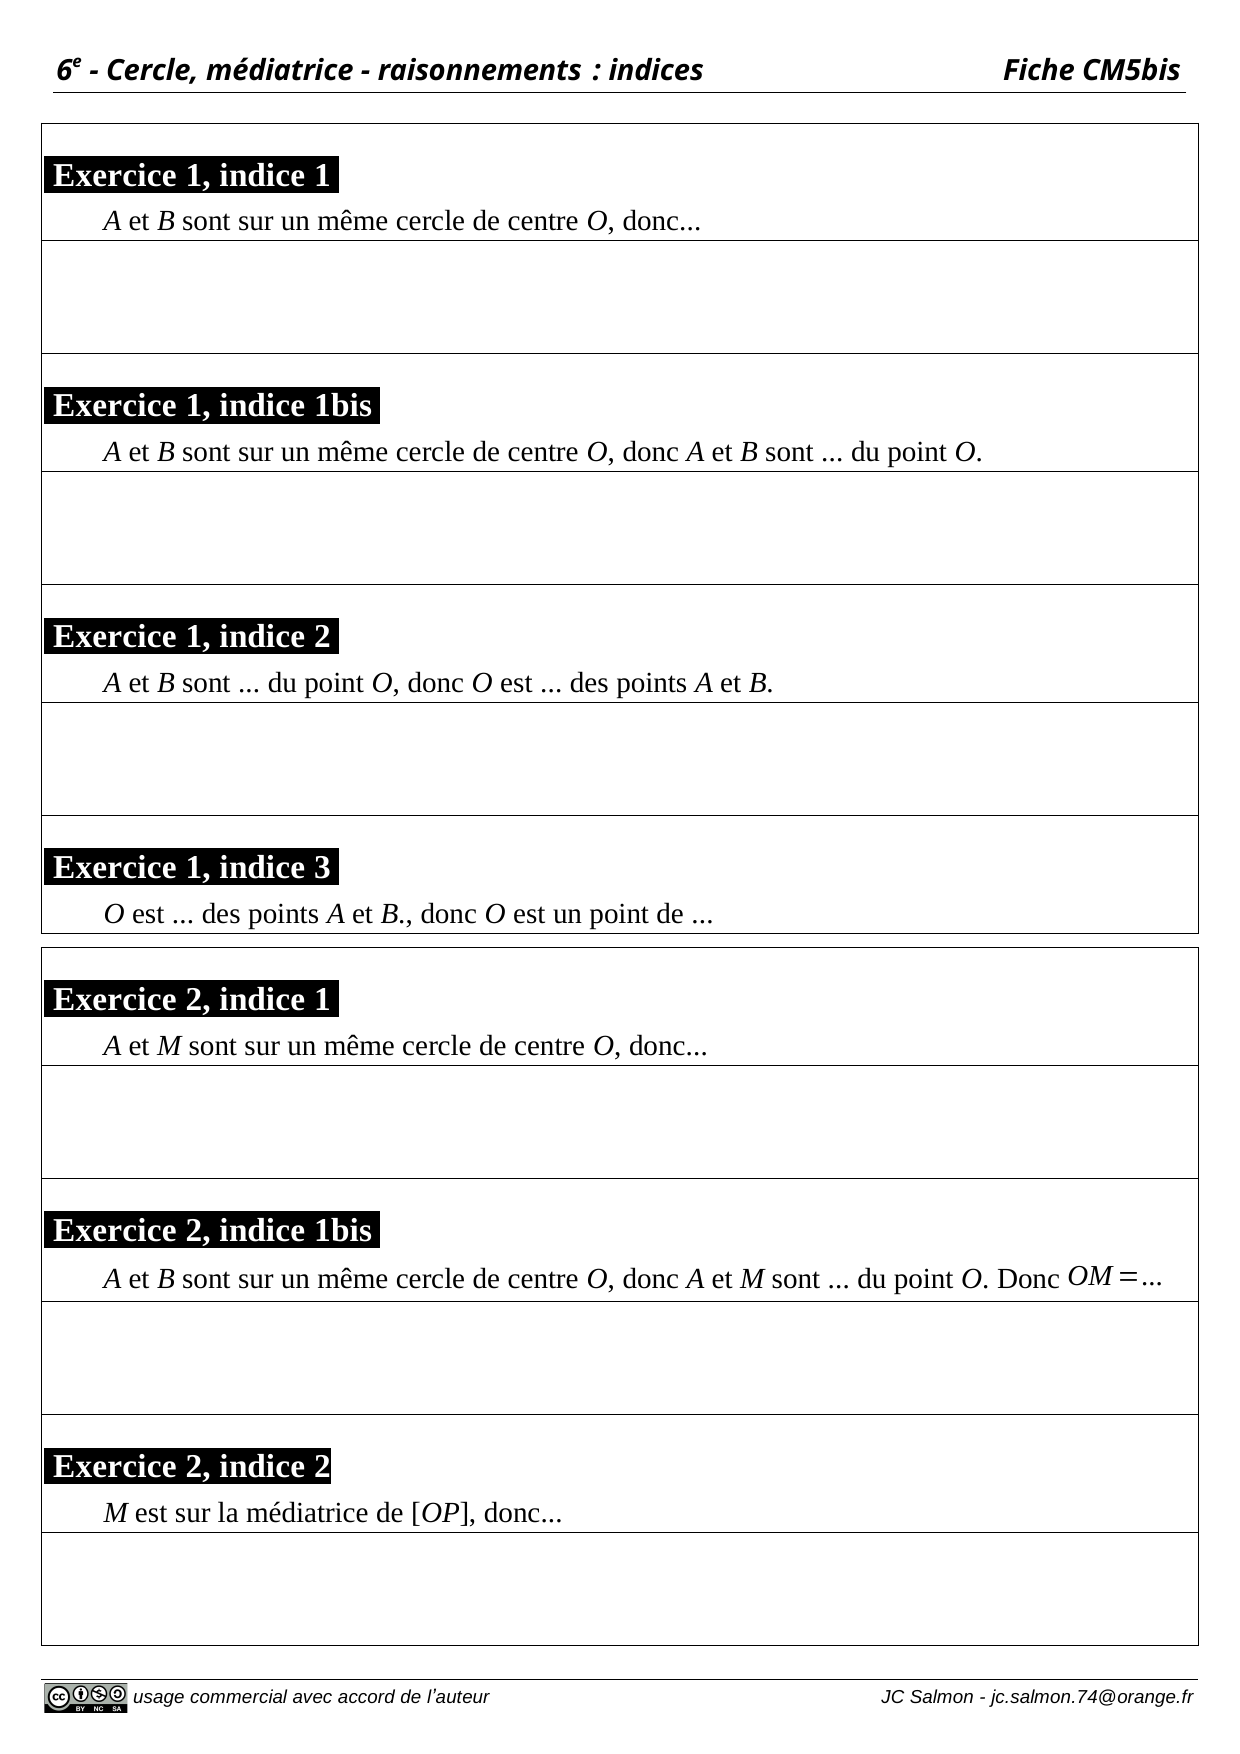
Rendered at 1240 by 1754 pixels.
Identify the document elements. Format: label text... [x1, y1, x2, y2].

table_header Exercice 2, indice 1 A et M sont sur un même cercle de centre O, donc... [42, 948, 1198, 1064]
table_header Exercice 1, indice 1 A et B sont sur un même cercle de centre O, donc... [42, 124, 1198, 240]
table_cell [42, 703, 1198, 815]
table_cell Exercice 1, indice 3 O est ... des points A et B., donc O est un point de ... [42, 816, 1198, 932]
table_cell Exercice 1, indice 2 A et B sont ... du point O, donc O est ... des points A et B. [42, 585, 1198, 702]
table_cell Exercice 1, indice 1bis A et B sont sur un même cercle de centre O, donc A et B sont ... du point O. [42, 354, 1198, 471]
table_cell [42, 472, 1198, 584]
table_cell [42, 1302, 1198, 1414]
table_cell [42, 1066, 1198, 1178]
picture [44, 1683, 128, 1713]
table_cell Exercice 2, indice 2 M est sur la médiatrice de [OP], donc... [42, 1415, 1198, 1532]
table_cell [42, 1533, 1198, 1645]
table_cell [42, 241, 1198, 353]
table_cell Exercice 2, indice 1bis A et B sont sur un même cercle de centre O, donc A et M sont ... du point O. Donc [42, 1179, 1198, 1301]
